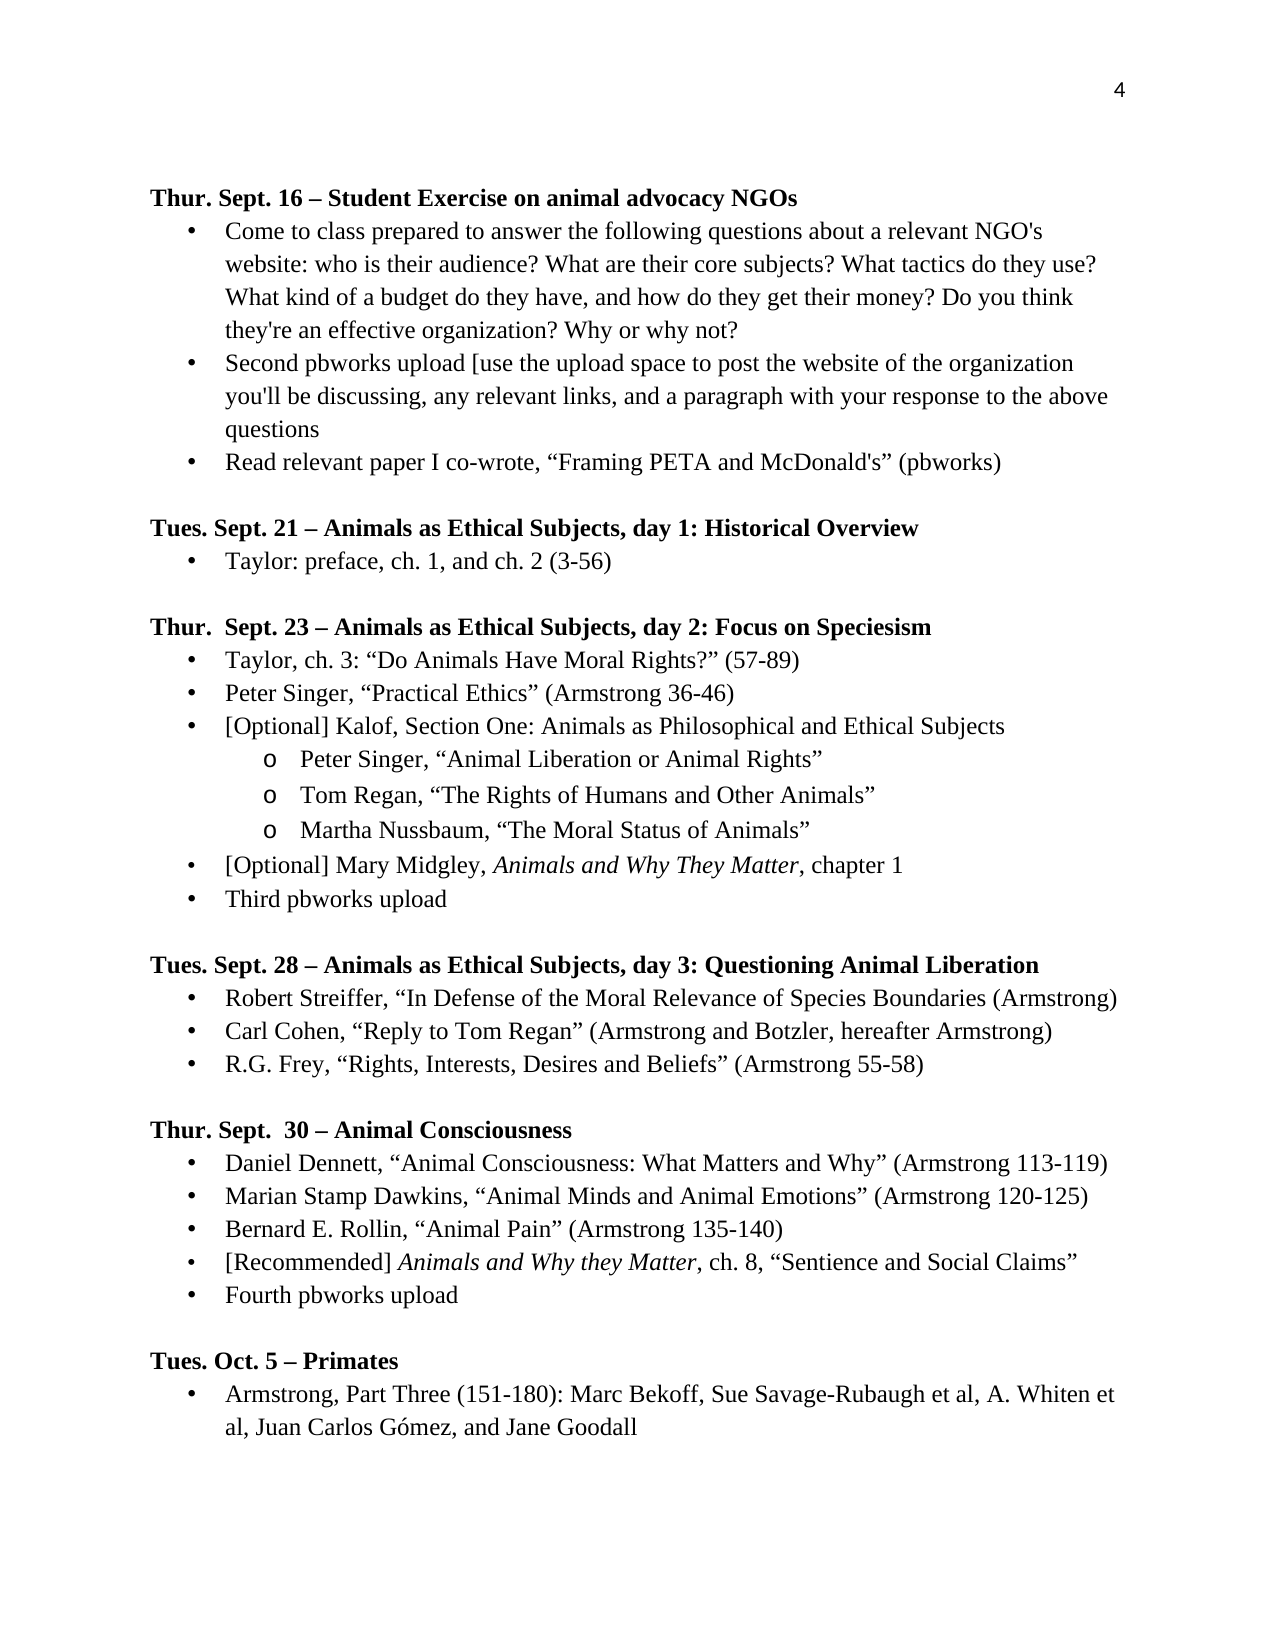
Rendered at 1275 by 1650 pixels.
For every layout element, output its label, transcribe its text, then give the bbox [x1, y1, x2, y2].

list [Recommended] Animals and Why they Matter, ch. 8, “Sentience and Social Claims” [187, 1247, 1125, 1276]
list [Optional] Mary Midgley, Animals and Why They Matter, chapter 1 [187, 851, 1125, 879]
list Daniel Dennett, “Animal Consciousness: What Matters and Why” (Armstrong 113-119) [187, 1148, 1125, 1177]
list Robert Streiffer, “In Defense of the Moral Relevance of Species Boundaries (Armstrong) [187, 983, 1125, 1011]
list Taylor, ch. 3: “Do Animals Have Moral Rights?” (57-89) [187, 645, 1125, 674]
list Armstrong, Part Three (151-180): Marc Bekoff, Sue Savage-Rubaugh et al, A. Whiten et al, Juan Carlos Gómez, and Jane Goodall [187, 1379, 1125, 1441]
list [Optional] Kalof, Section One: Animals as Philosophical and Ethical Subjects [187, 711, 1125, 740]
list Come to class prepared to answer the following questions about a relevant NGO's website: who is their audience? What are their core subjects? What tactics do they use? What kind of a budget do they have, and how do they get their money? Do you think they're an effective organization? Why or why not? [187, 216, 1125, 344]
text Tues. Sept. 21 – Animals as Ethical Subjects, day 1: Historical Overview [150, 513, 1125, 542]
list Third pbworks upload [187, 884, 1125, 912]
text Thur. Sept. 23 – Animals as Ethical Subjects, day 2: Focus on Speciesism [150, 612, 1125, 641]
list Martha Nussbaum, “The Moral Status of Animals” [262, 815, 1125, 846]
list Second pbworks upload [use the upload space to post the website of the organization you'll be discussing, any relevant links, and a paragraph with your response to the above questions [187, 348, 1125, 443]
list Read relevant paper I co-wrote, “Framing PETA and McDonald's” (pbworks) [187, 447, 1125, 476]
list R.G. Frey, “Rights, Interests, Desires and Beliefs” (Armstrong 55-58) [187, 1049, 1125, 1077]
text Tues. Sept. 28 – Animals as Ethical Subjects, day 3: Questioning Animal Liberation [150, 950, 1125, 978]
list Peter Singer, “Practical Ethics” (Armstrong 36-46) [187, 678, 1125, 707]
list Carl Cohen, “Reply to Tom Regan” (Armstrong and Botzler, hereafter Armstrong) [187, 1016, 1125, 1044]
list Bernard E. Rollin, “Animal Pain” (Armstrong 135-140) [187, 1214, 1125, 1243]
list Taylor: preface, ch. 1, and ch. 2 (3-56) [187, 546, 1125, 575]
text Thur. Sept. 30 – Animal Consciousness [150, 1115, 1125, 1143]
list Fourth pbworks upload [187, 1280, 1125, 1309]
list Peter Singer, “Animal Liberation or Animal Rights” [262, 744, 1125, 775]
text Thur. Sept. 16 – Student Exercise on animal advocacy NGOs [150, 183, 1125, 212]
list Marian Stamp Dawkins, “Animal Minds and Animal Emotions” (Armstrong 120-125) [187, 1181, 1125, 1209]
text Tues. Oct. 5 – Primates [150, 1346, 1125, 1375]
list Tom Regan, “The Rights of Humans and Other Animals” [262, 780, 1125, 811]
